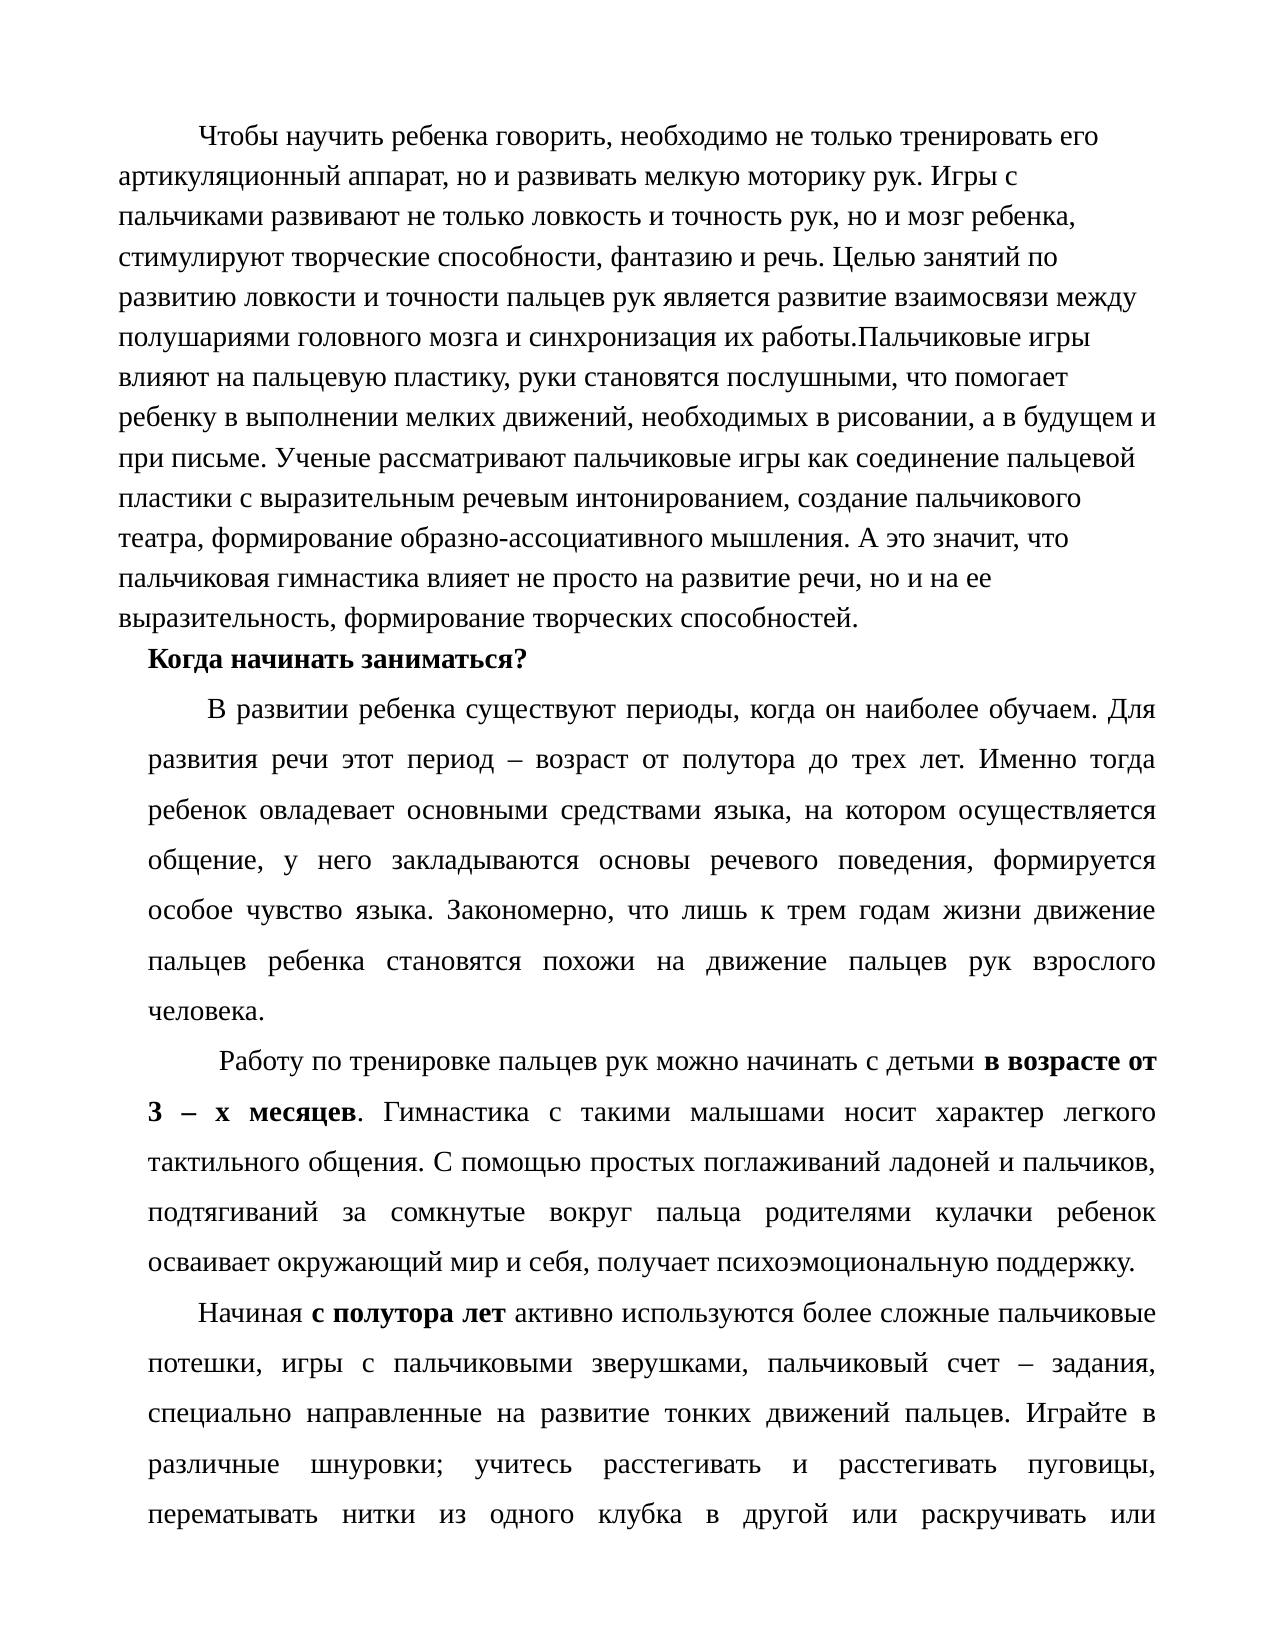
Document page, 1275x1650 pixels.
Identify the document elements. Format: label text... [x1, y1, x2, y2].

text В развитии ребенка существуют периоды, когда он наиболее обучаем. Для развития речи этот период – возраст от полутора до трех лет. Именно тогда ребенок овладевает основными средствами языка, на котором осуществляется общение, у него закладываются основы речевого поведения, формируется особое чувство языка. Закономерно, что лишь к трем годам жизни движение пальцев ребенка становятся похожи на движение пальцев рук взрослого человека. [148, 691, 1157, 1027]
text Чтобы научить ребенка говорить, необходимо не только тренировать его артикуляционный аппарат, но и развивать мелкую моторику рук. Игры с пальчиками развивают не только ловкость и точность рук, но и мозг ребенка, стимулируют творческие способности, фантазию и речь. Целью занятий по развитию ловкости и точности пальцев рук является развитие взаимосвязи между полушариями головного мозга и синхронизация их работы.Пальчиковые игры влияют на пальцевую пластику, руки становятся послушными, что помогает ребенку в выполнении мелких движений, необходимых в рисовании, а в будущем и при письме. Ученые рассматривают пальчиковые игры как соединение пальцевой пластики с выразительным речевым интонированием, создание пальчикового театра, формирование образно-ассоциативного мышления. А это значит, что пальчиковая гимнастика влияет не просто на развитие речи, но и на ее выразительность, формирование творческих способностей. [118, 118, 1157, 634]
text Работу по тренировке пальцев рук можно начинать с детьми в возрасте от 3 – х месяцев. Гимнастика с такими малышами носит характер легкого тактильного общения. С помощью простых поглаживаний ладоней и пальчиков, подтягиваний за сомкнутые вокруг пальца родителями кулачки ребенок осваивает окружающий мир и себя, получает психоэмоциональную поддержку. [148, 1043, 1157, 1278]
text Когда начинать заниматься? [148, 641, 1157, 674]
text Начиная с полутора лет активно используются более сложные пальчиковые потешки, игры с пальчиковыми зверушками, пальчиковый счет – задания, специально направленные на развитие тонких движений пальцев. Играйте в различные шнуровки; учитесь расстегивать и расстегивать пуговицы, перематывать нитки из одного клубка в другой или раскручивать или [148, 1295, 1157, 1530]
